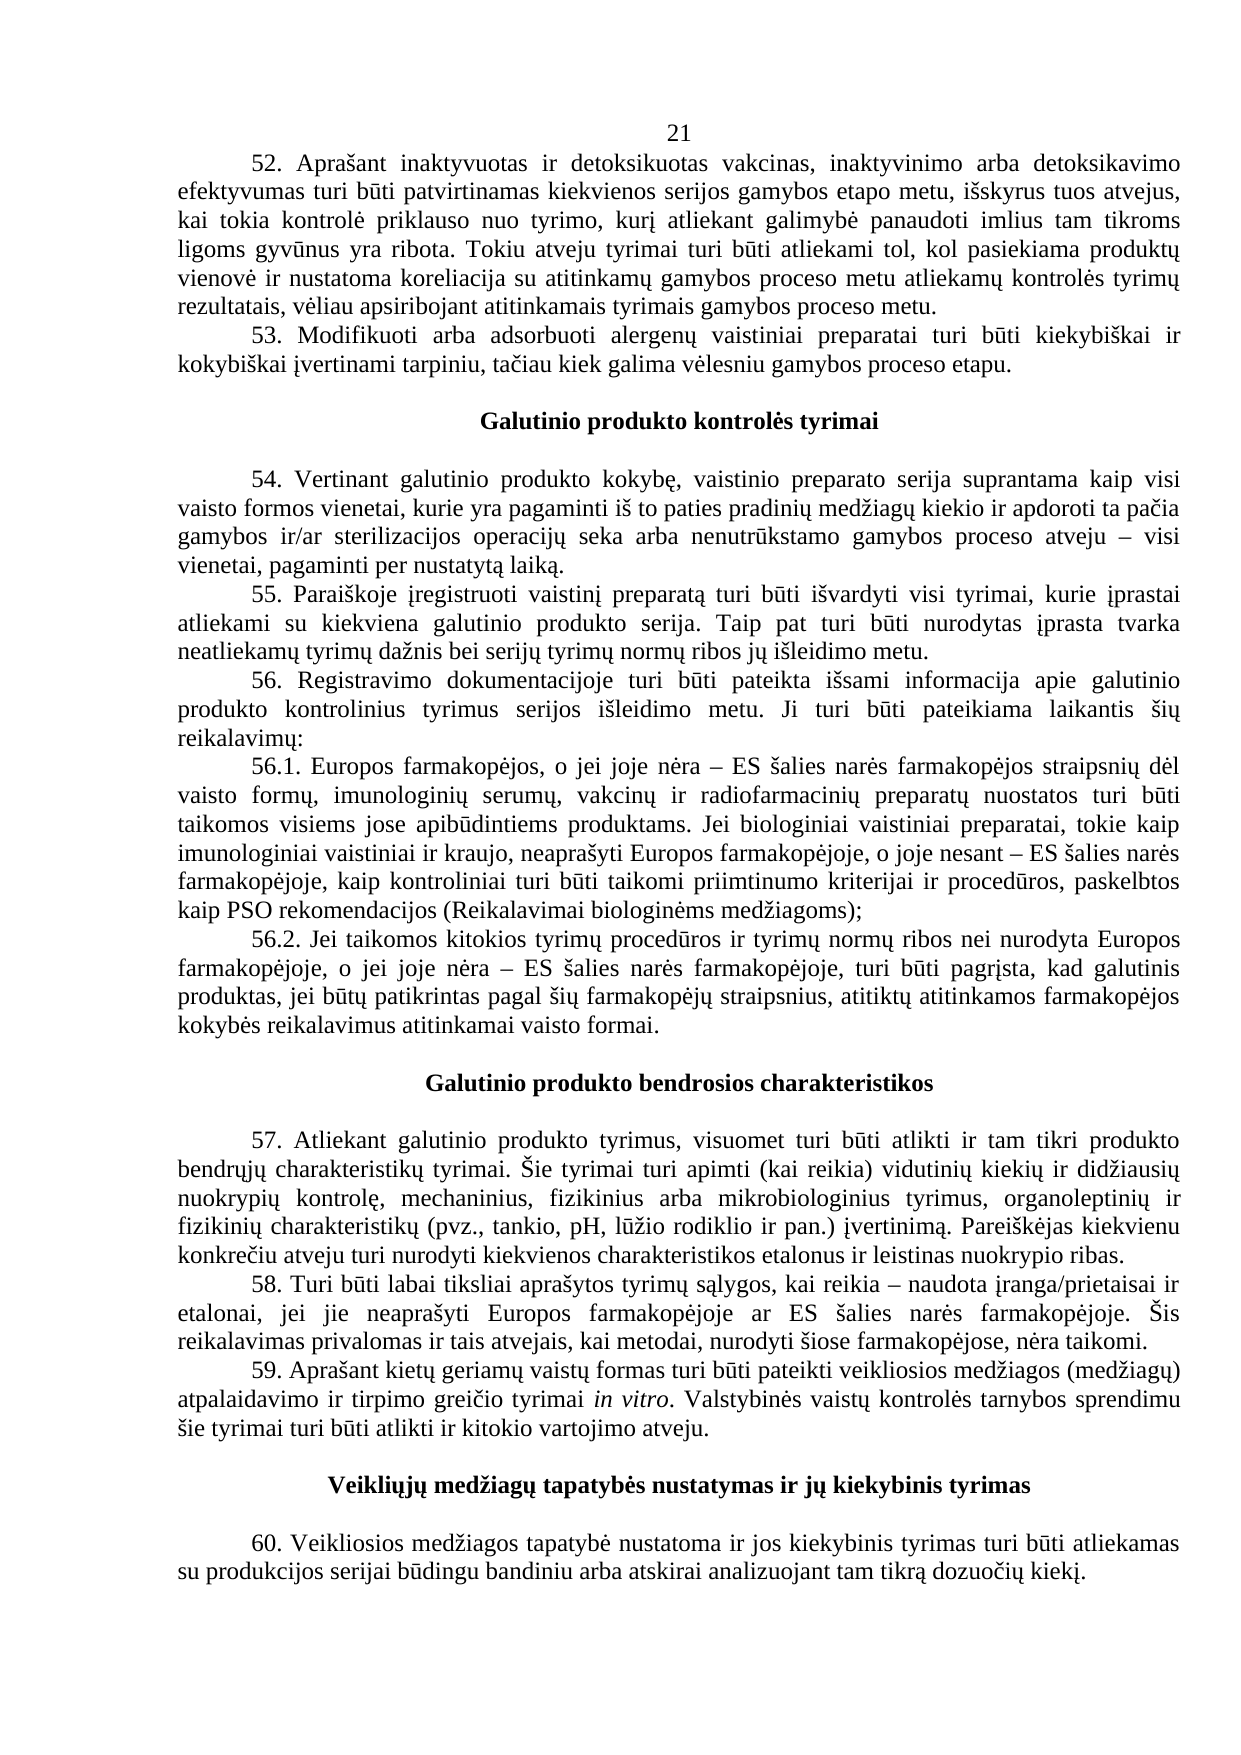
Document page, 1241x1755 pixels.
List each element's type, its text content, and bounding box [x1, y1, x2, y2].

text 56.2. Jei taikomos kitokios tyrimų procedūros ir tyrimų normų ribos nei nurodyta Europos farmakopėjoje, o jei joje nėra – ES šalies narės farmakopėjoje, turi būti pagrįsta, kad galutinis produktas, jei būtų patikrintas pagal šių farmakopėjų straipsnius, atitiktų atitinkamos farmakopėjos kokybės reikalavimus atitinkamai vaisto formai. [177, 924, 1181, 1039]
text Galutinio produkto kontrolės tyrimai [177, 406, 1181, 435]
text Galutinio produkto bendrosios charakteristikos [177, 1068, 1181, 1096]
text 55. Paraiškoje įregistruoti vaistinį preparatą turi būti išvardyti visi tyrimai, kurie įprastai atliekami su kiekviena galutinio produkto serija. Taip pat turi būti nurodytas įprasta tvarka neatliekamų tyrimų dažnis bei serijų tyrimų normų ribos jų išleidimo metu. [177, 579, 1181, 665]
text 60. Veikliosios medžiagos tapatybė nustatoma ir jos kiekybinis tyrimas turi būti atliekamas su produkcijos serijai būdingu bandiniu arba atskirai analizuojant tam tikrą dozuočių kiekį. [177, 1528, 1181, 1585]
text 54. Vertinant galutinio produkto kokybę, vaistinio preparato serija suprantama kaip visi vaisto formos vienetai, kurie yra pagaminti iš to paties pradinių medžiagų kiekio ir apdoroti ta pačia gamybos ir/ar sterilizacijos operacijų seka arba nenutrūkstamo gamybos proceso atveju – visi vienetai, pagaminti per nustatytą laiką. [177, 464, 1181, 579]
text 56.1. Europos farmakopėjos, o jei joje nėra – ES šalies narės farmakopėjos straipsnių dėl vaisto formų, imunologinių serumų, vakcinų ir radiofarmacinių preparatų nuostatos turi būti taikomos visiems jose apibūdintiems produktams. Jei biologiniai vaistiniai preparatai, tokie kaip imunologiniai vaistiniai ir kraujo, neaprašyti Europos farmakopėjoje, o joje nesant – ES šalies narės farmakopėjoje, kaip kontroliniai turi būti taikomi priimtinumo kriterijai ir procedūros, paskelbtos kaip PSO rekomendacijos (Reikalavimai biologinėms medžiagoms); [177, 751, 1181, 924]
text 52. Aprašant inaktyvuotas ir detoksikuotas vakcinas, inaktyvinimo arba detoksikavimo efektyvumas turi būti patvirtinamas kiekvienos serijos gamybos etapo metu, išskyrus tuos atvejus, kai tokia kontrolė priklauso nuo tyrimo, kurį atliekant galimybė panaudoti imlius tam tikroms ligoms gyvūnus yra ribota. Tokiu atveju tyrimai turi būti atliekami tol, kol pasiekiama produktų vienovė ir nustatoma koreliacija su atitinkamų gamybos proceso metu atliekamų kontrolės tyrimų rezultatais, vėliau apsiribojant atitinkamais tyrimais gamybos proceso metu. [177, 148, 1181, 320]
text 57. Atliekant galutinio produkto tyrimus, visuomet turi būti atlikti ir tam tikri produkto bendrųjų charakteristikų tyrimai. Šie tyrimai turi apimti (kai reikia) vidutinių kiekių ir didžiausių nuokrypių kontrolę, mechaninius, fizikinius arba mikrobiologinius tyrimus, organoleptinių ir fizikinių charakteristikų (pvz., tankio, pH, lūžio rodiklio ir pan.) įvertinimą. Pareiškėjas kiekvienu konkrečiu atveju turi nurodyti kiekvienos charakteristikos etalonus ir leistinas nuokrypio ribas. [177, 1125, 1181, 1269]
text 58. Turi būti labai tiksliai aprašytos tyrimų sąlygos, kai reikia – naudota įranga/prietaisai ir etalonai, jei jie neaprašyti Europos farmakopėjoje ar ES šalies narės farmakopėjoje. Šis reikalavimas privalomas ir tais atvejais, kai metodai, nurodyti šiose farmakopėjose, nėra taikomi. [177, 1269, 1181, 1355]
text 53. Modifikuoti arba adsorbuoti alergenų vaistiniai preparatai turi būti kiekybiškai ir kokybiškai įvertinami tarpiniu, tačiau kiek galima vėlesniu gamybos proceso etapu. [177, 320, 1181, 378]
text Veikliųjų medžiagų tapatybės nustatymas ir jų kiekybinis tyrimas [177, 1470, 1181, 1499]
text 56. Registravimo dokumentacijoje turi būti pateikta išsami informacija apie galutinio produkto kontrolinius tyrimus serijos išleidimo metu. Ji turi būti pateikiama laikantis šių reikalavimų: [177, 665, 1181, 751]
text 59. Aprašant kietų geriamų vaistų formas turi būti pateikti veikliosios medžiagos (medžiagų) atpalaidavimo ir tirpimo greičio tyrimai in vitro. Valstybinės vaistų kontrolės tarnybos sprendimu šie tyrimai turi būti atlikti ir kitokio vartojimo atveju. [177, 1355, 1181, 1441]
